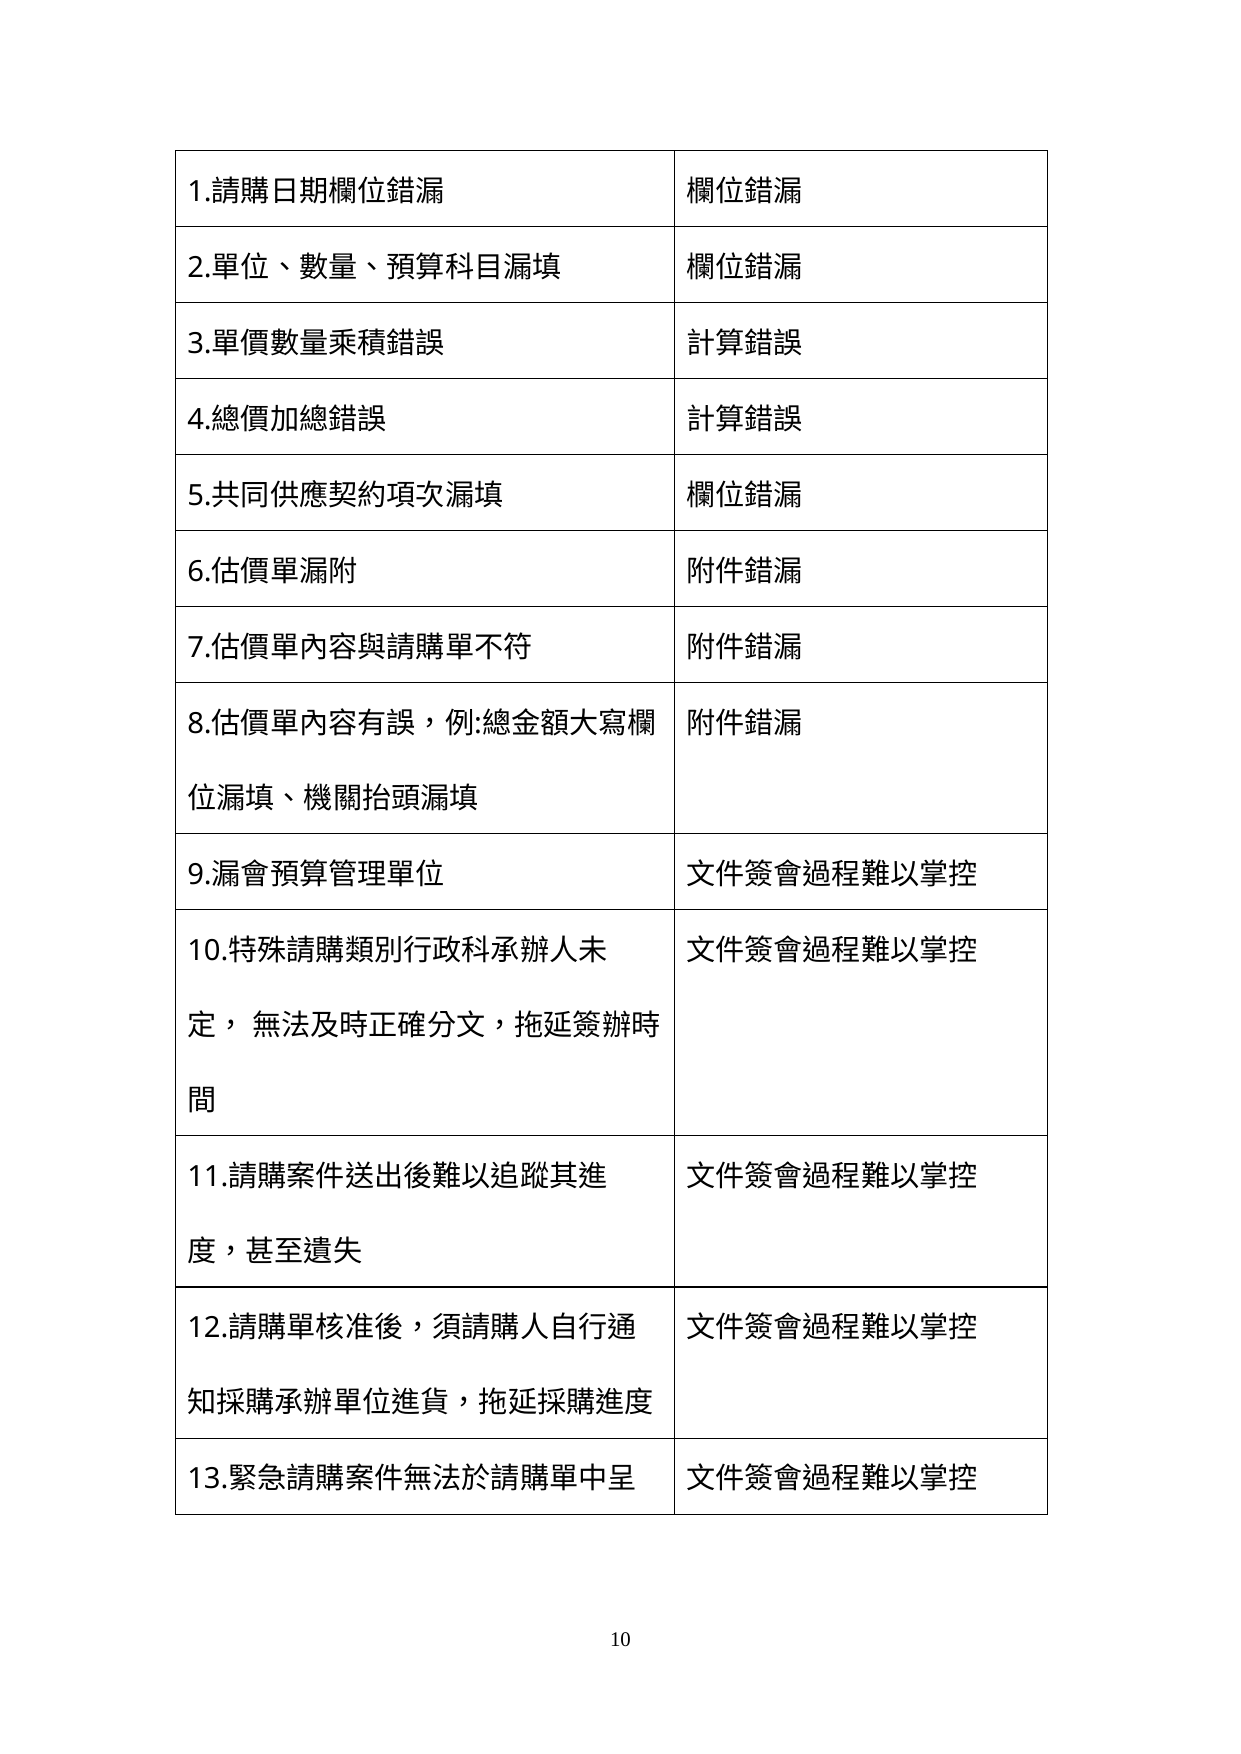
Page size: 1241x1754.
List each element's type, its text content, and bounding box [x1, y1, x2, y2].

table_cell 11.請購案件送出後難以追蹤其進度，甚至遺失 [176, 1136, 674, 1286]
table_cell 文件簽會過程難以掌控 [675, 1136, 1047, 1286]
table_cell 文件簽會過程難以掌控 [675, 910, 1047, 1135]
table_cell 4.總價加總錯誤 [176, 379, 674, 454]
table_cell 10.特殊請購類別行政科承辦人未定， 無法及時正確分文，拖延簽辦時間 [176, 910, 674, 1135]
table_cell 3.單價數量乘積錯誤 [176, 303, 674, 378]
table_cell 1.請購日期欄位錯漏 [176, 151, 674, 226]
table_cell 12.請購單核准後，須請購人自行通知採購承辦單位進貨，拖延採購進度 [176, 1288, 674, 1437]
table_cell 9.漏會預算管理單位 [176, 834, 674, 909]
table_cell 附件錯漏 [675, 683, 1047, 833]
table_cell 文件簽會過程難以掌控 [675, 834, 1047, 909]
table_cell 文件簽會過程難以掌控 [675, 1439, 1047, 1513]
table_cell 附件錯漏 [675, 531, 1047, 606]
table_cell 文件簽會過程難以掌控 [675, 1288, 1047, 1437]
table_cell 5.共同供應契約項次漏填 [176, 455, 674, 530]
table_cell 欄位錯漏 [675, 455, 1047, 530]
table_cell 計算錯誤 [675, 303, 1047, 378]
table_cell 計算錯誤 [675, 379, 1047, 454]
table_cell 附件錯漏 [675, 607, 1047, 682]
table_cell 7.估價單內容與請購單不符 [176, 607, 674, 682]
table_cell 2.單位、數量、預算科目漏填 [176, 227, 674, 302]
table_cell 13.緊急請購案件無法於請購單中呈 [176, 1439, 674, 1513]
table_cell 6.估價單漏附 [176, 531, 674, 606]
table_cell 8.估價單內容有誤，例:總金額大寫欄位漏填、機關抬頭漏填 [176, 683, 674, 833]
table_cell 欄位錯漏 [675, 227, 1047, 302]
table_cell 欄位錯漏 [675, 151, 1047, 226]
